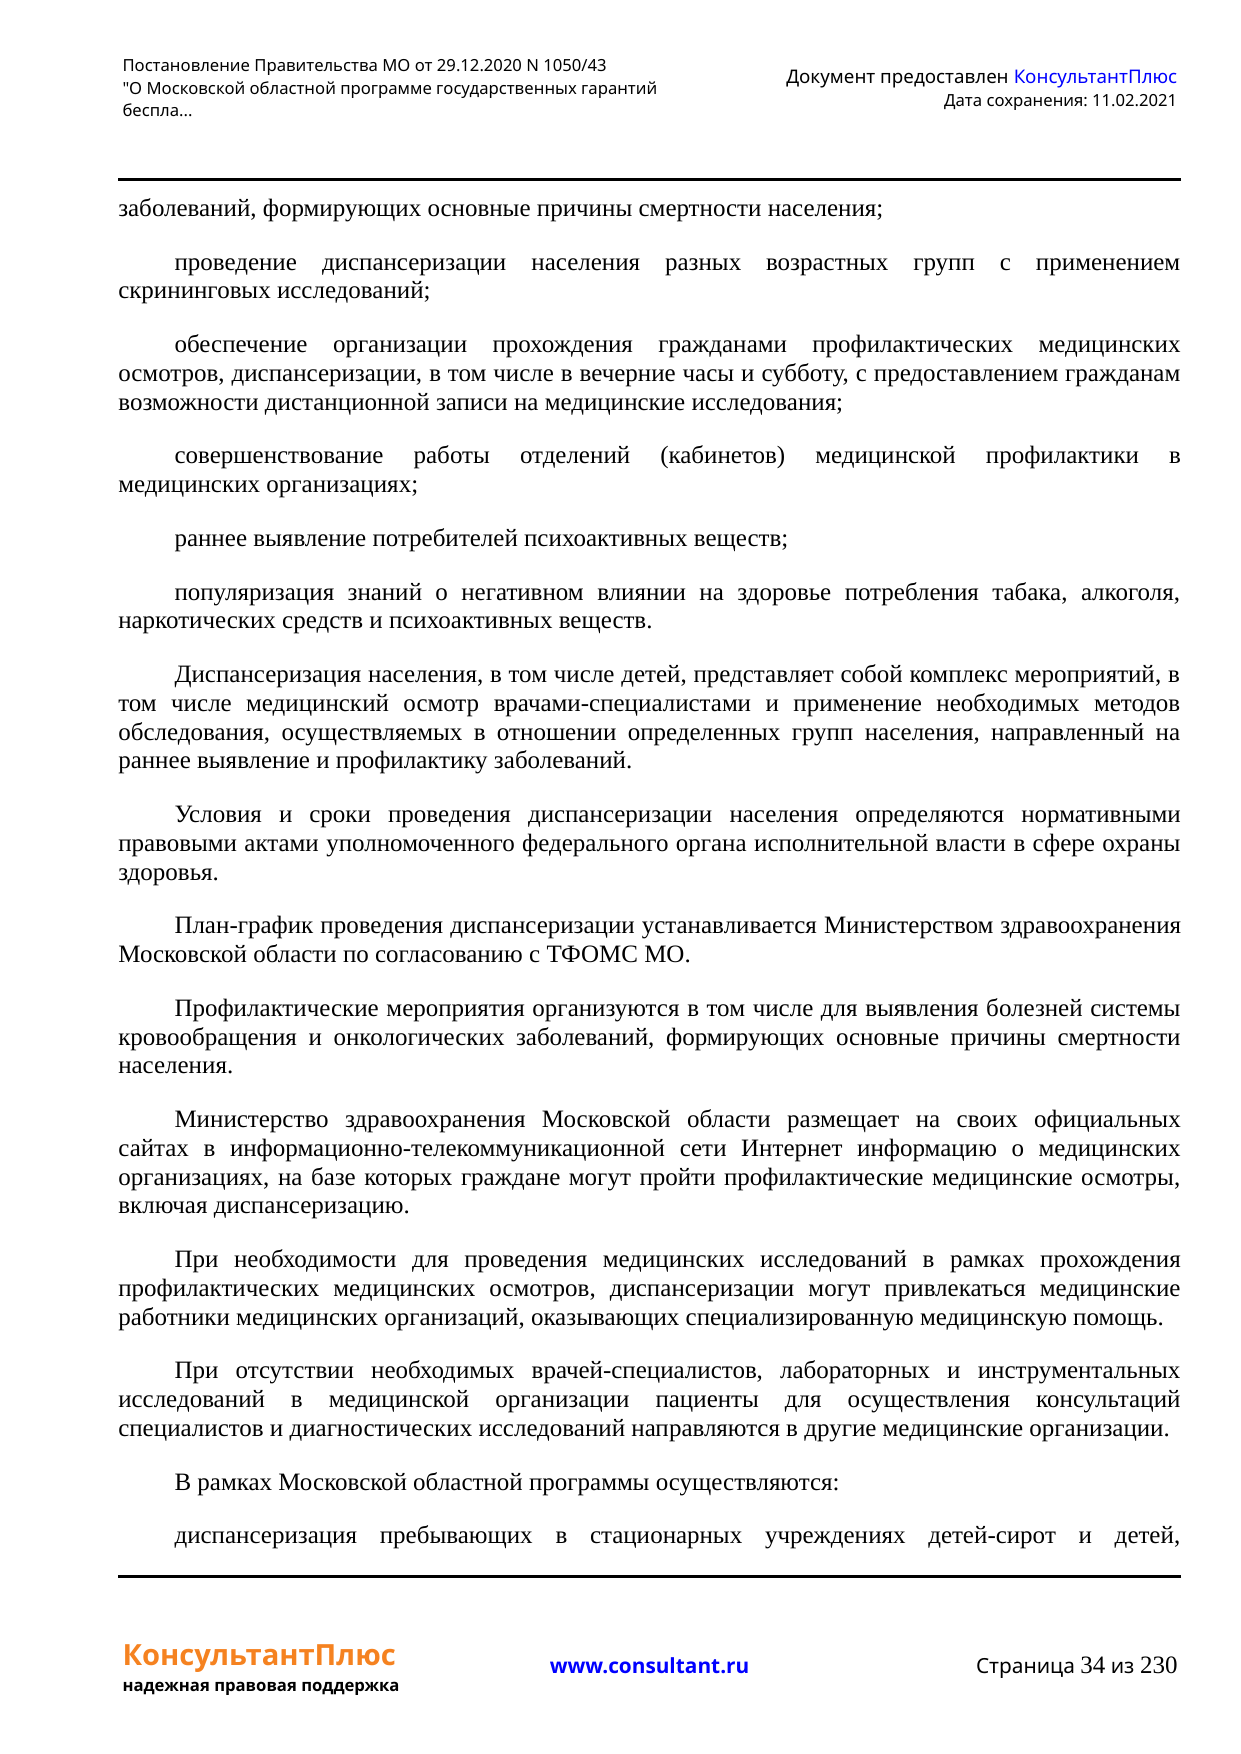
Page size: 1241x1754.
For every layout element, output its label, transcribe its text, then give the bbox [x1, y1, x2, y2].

text В рамках Московской областной программы осуществляются: [118, 1467, 1181, 1495]
text Условия и сроки проведения диспансеризации населения определяются нормативными правовыми актами уполномоченного федерального органа исполнительной власти в сфере охраны здоровья. [118, 799, 1181, 885]
text диспансеризация пребывающих в стационарных учреждениях детей-сирот и детей, [118, 1520, 1181, 1549]
text План-график проведения диспансеризации устанавливается Министерством здравоохранения Московской области по согласованию с ТФОМС МО. [118, 910, 1181, 968]
text При необходимости для проведения медицинских исследований в рамках прохождения профилактических медицинских осмотров, диспансеризации могут привлекаться медицинские работники медицинских организаций, оказывающих специализированную медицинскую помощь. [118, 1244, 1181, 1330]
text обеспечение организации прохождения гражданами профилактических медицинских осмотров, диспансеризации, в том числе в вечерние часы и субботу, с предоставлением гражданам возможности дистанционной записи на медицинские исследования; [118, 329, 1181, 415]
text Диспансеризация населения, в том числе детей, представляет собой комплекс мероприятий, в том числе медицинский осмотр врачами-специалистами и применение необходимых методов обследования, осуществляемых в отношении определенных групп населения, направленный на раннее выявление и профилактику заболеваний. [118, 659, 1181, 774]
text заболеваний, формирующих основные причины смертности населения; [118, 193, 1181, 222]
text совершенствование работы отделений (кабинетов) медицинской профилактики в медицинских организациях; [118, 440, 1181, 498]
text популяризация знаний о негативном влиянии на здоровье потребления табака, алкоголя, наркотических средств и психоактивных веществ. [118, 577, 1181, 634]
text При отсутствии необходимых врачей-специалистов, лабораторных и инструментальных исследований в медицинской организации пациенты для осуществления консультаций специалистов и диагностических исследований направляются в другие медицинские организации. [118, 1355, 1181, 1442]
text проведение диспансеризации населения разных возрастных групп с применением скрининговых исследований; [118, 247, 1181, 304]
text раннее выявление потребителей психоактивных веществ; [118, 523, 1181, 552]
text Министерство здравоохранения Московской области размещает на своих официальных сайтах в информационно-телекоммуникационной сети Интернет информацию о медицинских организациях, на базе которых граждане могут пройти профилактические медицинские осмотры, включая диспансеризацию. [118, 1104, 1181, 1219]
text Профилактические мероприятия организуются в том числе для выявления болезней системы кровообращения и онкологических заболеваний, формирующих основные причины смертности населения. [118, 993, 1181, 1079]
